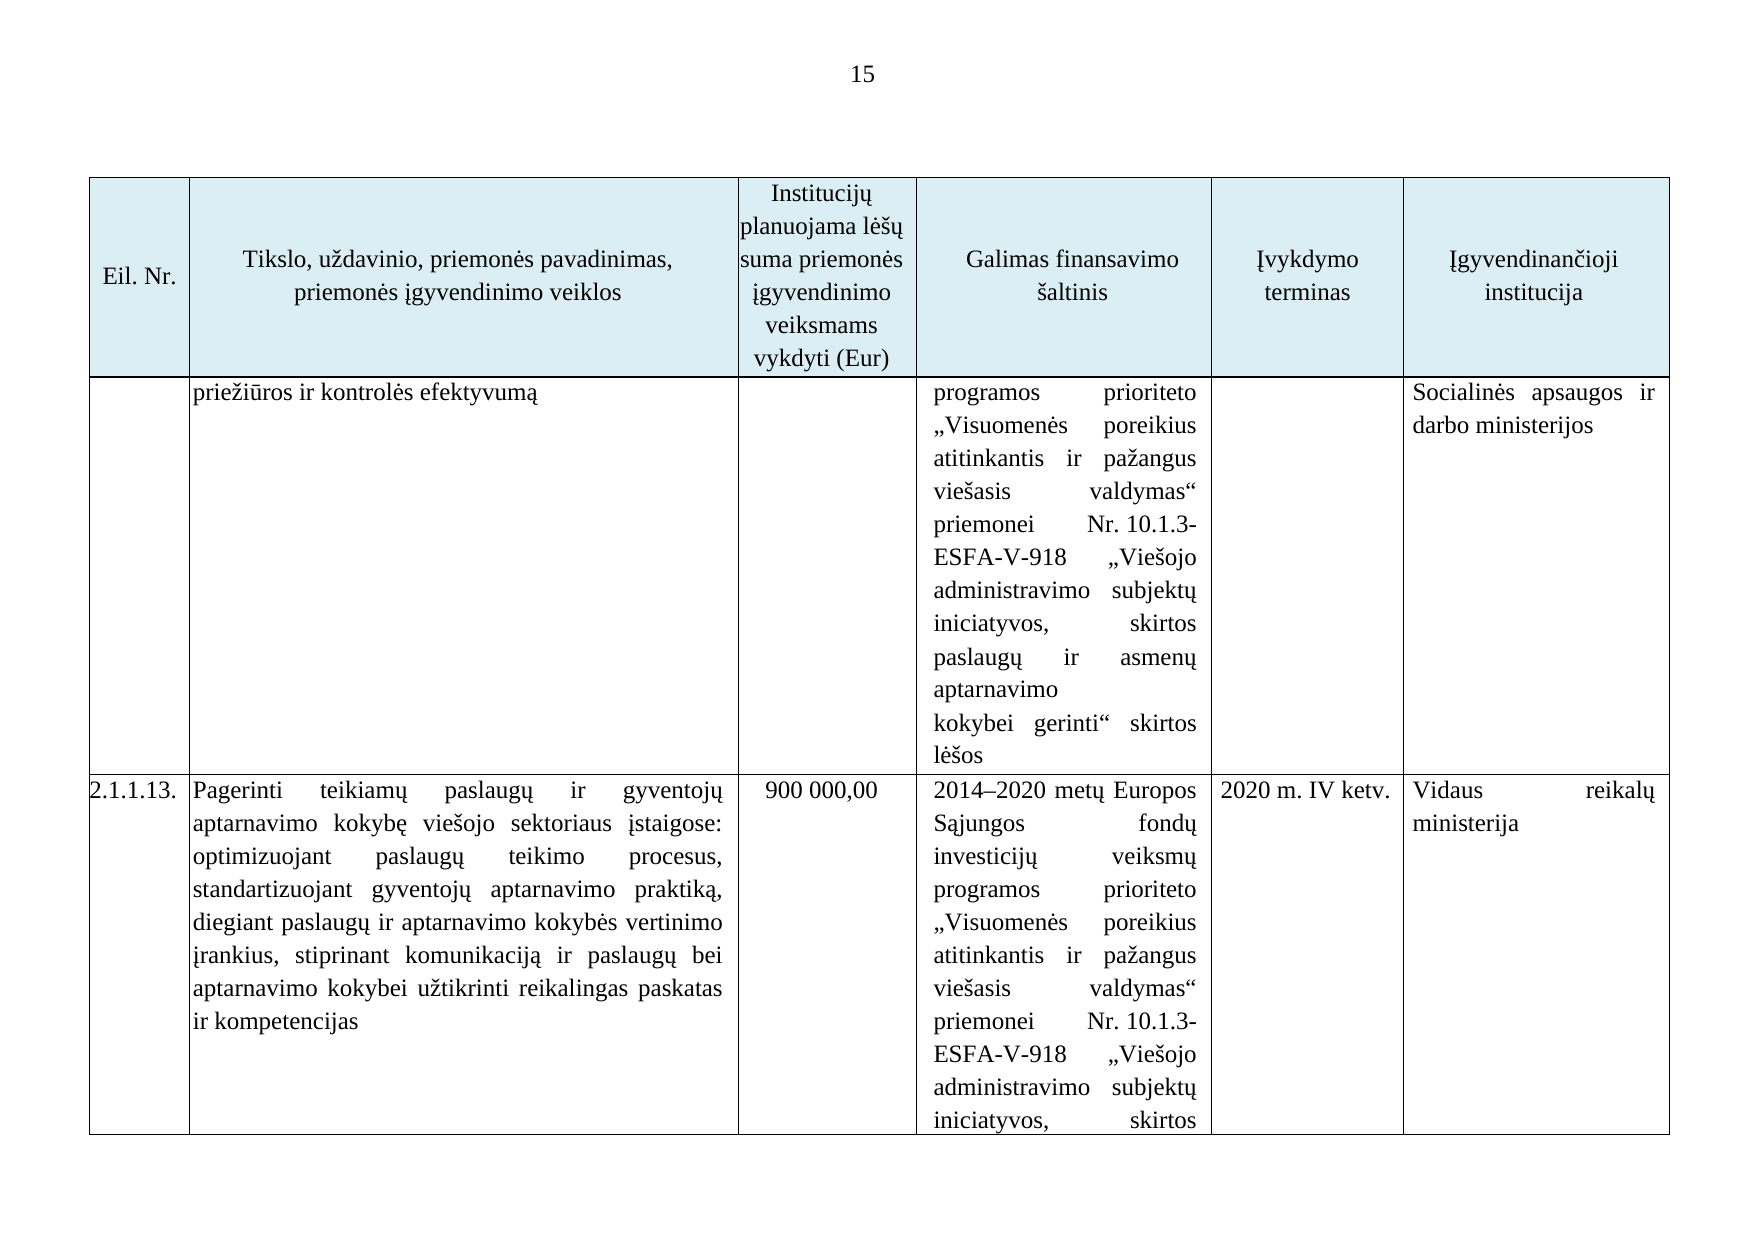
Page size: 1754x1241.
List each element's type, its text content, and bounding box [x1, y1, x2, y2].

table_cell priežiūros ir kontrolės efektyvumą [190, 378, 738, 774]
table_cell 900 000,00 [739, 775, 916, 1134]
table_header Galimas finansavimo šaltinis [917, 178, 1211, 376]
table_header Įgyvendinančioji institucija [1404, 178, 1669, 376]
table_cell 2.1.1.13. [90, 775, 189, 1134]
table_cell Pagerinti teikiamų paslaugų ir gyventojų aptarnavimo kokybę viešojo sektoriaus įstaigose: optimizuojant paslaugų teikimo procesus, standartizuojant gyventojų aptarnavimo praktiką, diegiant paslaugų ir aptarnavimo kokybės vertinimo įrankius, stiprinant komunikaciją ir paslaugų bei aptarnavimo kokybei užtikrinti reikalingas paskatas ir kompetencijas [190, 775, 738, 1134]
table_cell programos prioriteto „Visuomenės poreikius atitinkantis ir pažangus viešasis valdymas“ priemonei Nr. 10.1.3-ESFA-V-918 „Viešojo administravimo subjektų iniciatyvos, skirtos paslaugų ir asmenų aptarnavimo kokybei gerinti“ skirtos lėšos [917, 378, 1211, 774]
table_header Įvykdymo terminas [1212, 178, 1403, 376]
table_cell [90, 378, 189, 774]
table_cell [1212, 378, 1403, 774]
table_cell Socialinės apsaugos ir darbo ministerijos [1404, 378, 1669, 774]
table_header Institucijų planuojama lėšų suma priemonės įgyvendinimo veiksmams vykdyti (Eur) [739, 178, 916, 376]
table_cell 2020 m. IV ketv. [1212, 775, 1403, 1134]
table_cell [739, 378, 916, 774]
table_cell Vidaus reikalų ministerija [1404, 775, 1669, 1134]
table_header Tikslo, uždavinio, priemonės pavadinimas, priemonės įgyvendinimo veiklos [190, 178, 738, 376]
table_header Eil. Nr. [90, 178, 189, 376]
table_cell 2014–2020 metų Europos Sąjungos fondų investicijų veiksmų programos prioriteto „Visuomenės poreikius atitinkantis ir pažangus viešasis valdymas“ priemonei Nr. 10.1.3-ESFA-V-918 „Viešojo administravimo subjektų iniciatyvos, skirtos [917, 775, 1211, 1134]
